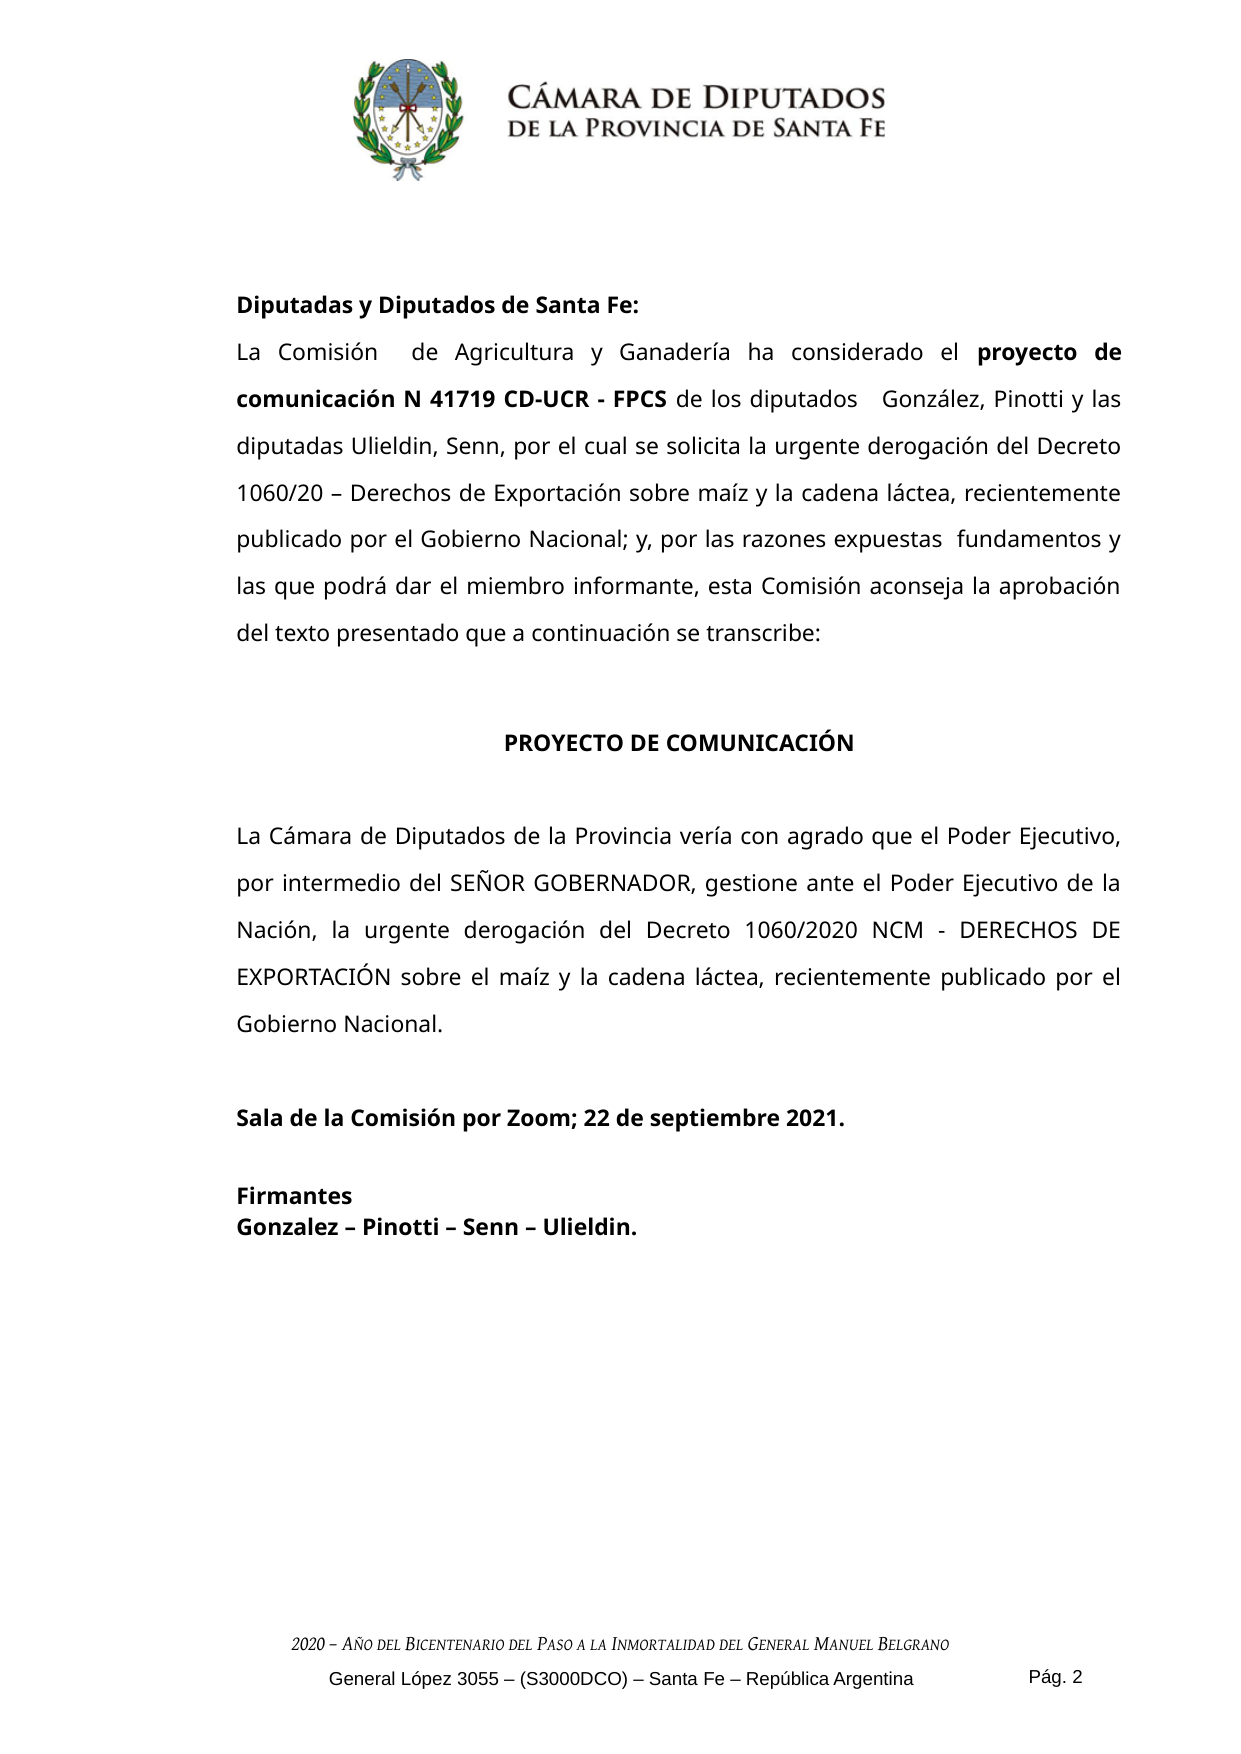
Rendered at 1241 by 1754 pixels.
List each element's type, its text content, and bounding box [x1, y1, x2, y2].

text PROYECTO DE COMUNICACIÓN [236, 727, 1122, 758]
text Sala de la Comisión por Zoom; 22 de septiembre 2021. [236, 1102, 1122, 1133]
text Diputadas y Diputados de Santa Fe: [236, 289, 1122, 320]
text La Comisión de Agricultura y Ganadería ha considerado el proyecto de comunicación N 41719 CD-UCR - FPCS de los diputados González, Pinotti y las diputadas Ulieldin, Senn, por el cual se solicita la urgente derogación del Decreto 1060/20 – Derechos de Exportación sobre maíz y la cadena láctea, recientemente publicado por el Gobierno Nacional; y, por las razones expuestas fundamentos y las que podrá dar el miembro informante, esta Comisión aconseja la aprobación del texto presentado que a continuación se transcribe: [236, 336, 1122, 648]
text Firmantes [236, 1180, 1122, 1211]
text La Cámara de Diputados de la Provincia vería con agrado que el Poder Ejecutivo, por intermedio del SEÑOR GOBERNADOR, gestione ante el Poder Ejecutivo de la Nación, la urgente derogación del Decreto 1060/2020 NCM - DERECHOS DE EXPORTACIÓN sobre el maíz y la cadena láctea, recientemente publicado por el Gobierno Nacional. [236, 820, 1122, 1039]
text Gonzalez – Pinotti – Senn – Ulieldin. [236, 1211, 1122, 1242]
